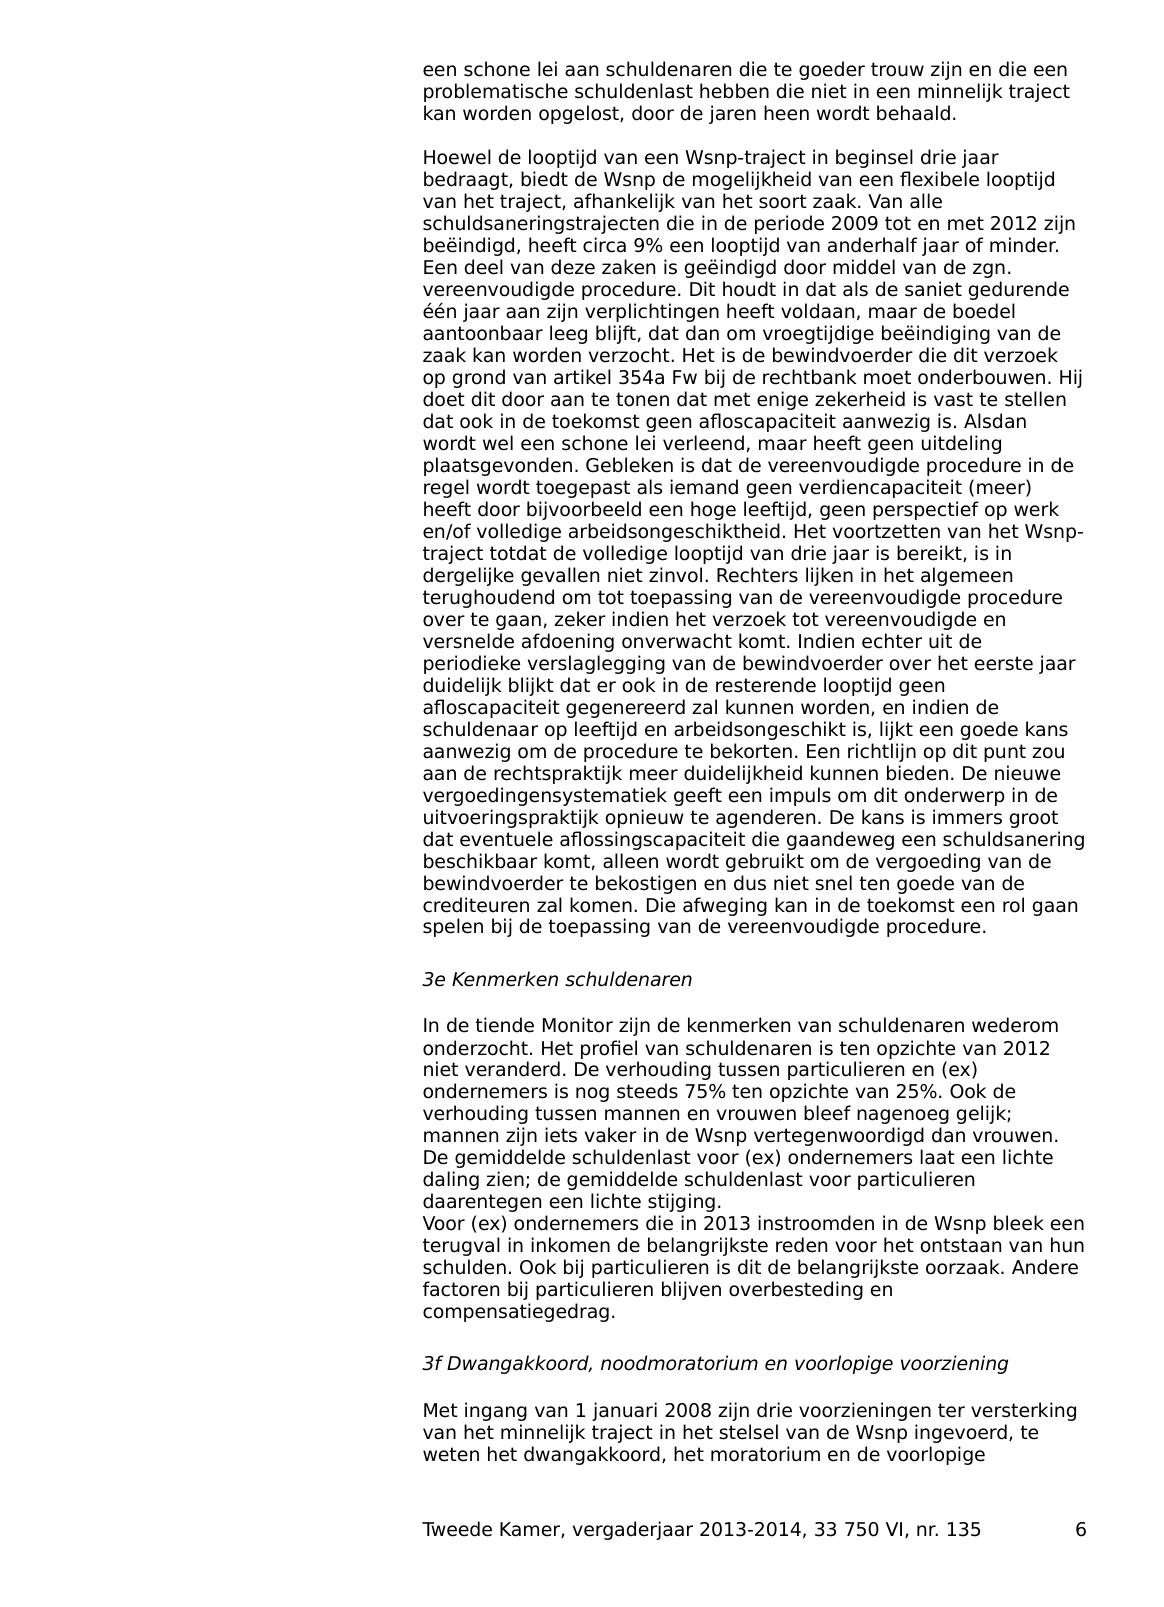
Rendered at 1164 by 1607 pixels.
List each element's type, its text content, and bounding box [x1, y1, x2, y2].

text Hoewel de looptijd van een Wsnp-traject in beginsel drie jaar bedraagt, biedt de Wsnp de mogelijkheid van een flexibele looptijd van het traject, afhankelijk van het soort zaak. Van alle schuldsaneringstrajecten die in de periode 2009 tot en met 2012 zijn beëindigd, heeft circa 9% een looptijd van anderhalf jaar of minder. Een deel van deze zaken is geëindigd door middel van de zgn. vereenvoudigde procedure. Dit houdt in dat als de saniet gedurende één jaar aan zijn verplichtingen heeft voldaan, maar de boedel aantoonbaar leeg blijft, dat dan om vroegtijdige beëindiging van de zaak kan worden verzocht. Het is de bewindvoerder die dit verzoek op grond van artikel 354a Fw bij de rechtbank moet onderbouwen. Hij doet dit door aan te tonen dat met enige zekerheid is vast te stellen dat ook in de toekomst geen afloscapaciteit aanwezig is. Alsdan wordt wel een schone lei verleend, maar heeft geen uitdeling plaatsgevonden. Gebleken is dat de vereenvoudigde procedure in de regel wordt toegepast als iemand geen verdiencapaciteit (meer) heeft door bijvoorbeeld een hoge leeftijd, geen perspectief op werk en/of volledige arbeidsongeschiktheid. Het voortzetten van het Wsnp-traject totdat de volledige looptijd van drie jaar is bereikt, is in dergelijke gevallen niet zinvol. Rechters lijken in het algemeen terughoudend om tot toepassing van de vereenvoudigde procedure over te gaan, zeker indien het verzoek tot vereenvoudigde en versnelde afdoening onverwacht komt. Indien echter uit de periodieke verslaglegging van de bewindvoerder over het eerste jaar duidelijk blijkt dat er ook in de resterende looptijd geen afloscapaciteit gegenereerd zal kunnen worden, en indien de schuldenaar op leeftijd en arbeidsongeschikt is, lijkt een goede kans aanwezig om de procedure te bekorten. Een richtlijn op dit punt zou aan de rechtspraktijk meer duidelijkheid kunnen bieden. De nieuwe vergoedingensystematiek geeft een impuls om dit onderwerp in de uitvoeringspraktijk opnieuw te agenderen. De kans is immers groot dat eventuele aflossingscapaciteit die gaandeweg een schuldsanering beschikbaar komt, alleen wordt gebruikt om de vergoeding van de bewindvoerder te bekostigen en dus niet snel ten goede van de crediteuren zal komen. Die afweging kan in de toekomst een rol gaan spelen bij de toepassing van de vereenvoudigde procedure. [422, 147, 1087, 938]
text een schone lei aan schuldenaren die te goeder trouw zijn en die een problematische schuldenlast hebben die niet in een minnelijk traject kan worden opgelost, door de jaren heen wordt behaald. [422, 59, 1087, 125]
text Met ingang van 1 januari 2008 zijn drie voorzieningen ter versterking van het minnelijk traject in het stelsel van de Wsnp ingevoerd, te weten het dwangakkoord, het moratorium en de voorlopige [422, 1400, 1087, 1466]
text Voor (ex) ondernemers die in 2013 instroomden in de Wsnp bleek een terugval in inkomen de belangrijkste reden voor het ontstaan van hun schulden. Ook bij particulieren is dit de belangrijkste oorzaak. Andere factoren bij particulieren blijven overbesteding en compensatiegedrag. [422, 1213, 1087, 1323]
text In de tiende Monitor zijn de kenmerken van schuldenaren wederom onderzocht. Het profiel van schuldenaren is ten opzichte van 2012 niet veranderd. De verhouding tussen particulieren en (ex) ondernemers is nog steeds 75% ten opzichte van 25%. Ook de verhouding tussen mannen en vrouwen bleef nagenoeg gelijk; mannen zijn iets vaker in de Wsnp vertegenwoordigd dan vrouwen. De gemiddelde schuldenlast voor (ex) ondernemers laat een lichte daling zien; de gemiddelde schuldenlast voor particulieren daarentegen een lichte stijging. [422, 1015, 1087, 1213]
subtitle 3f Dwangakkoord, noodmoratorium en voorlopige voorziening [422, 1353, 1087, 1375]
subtitle 3e Kenmerken schuldenaren [422, 968, 1087, 990]
